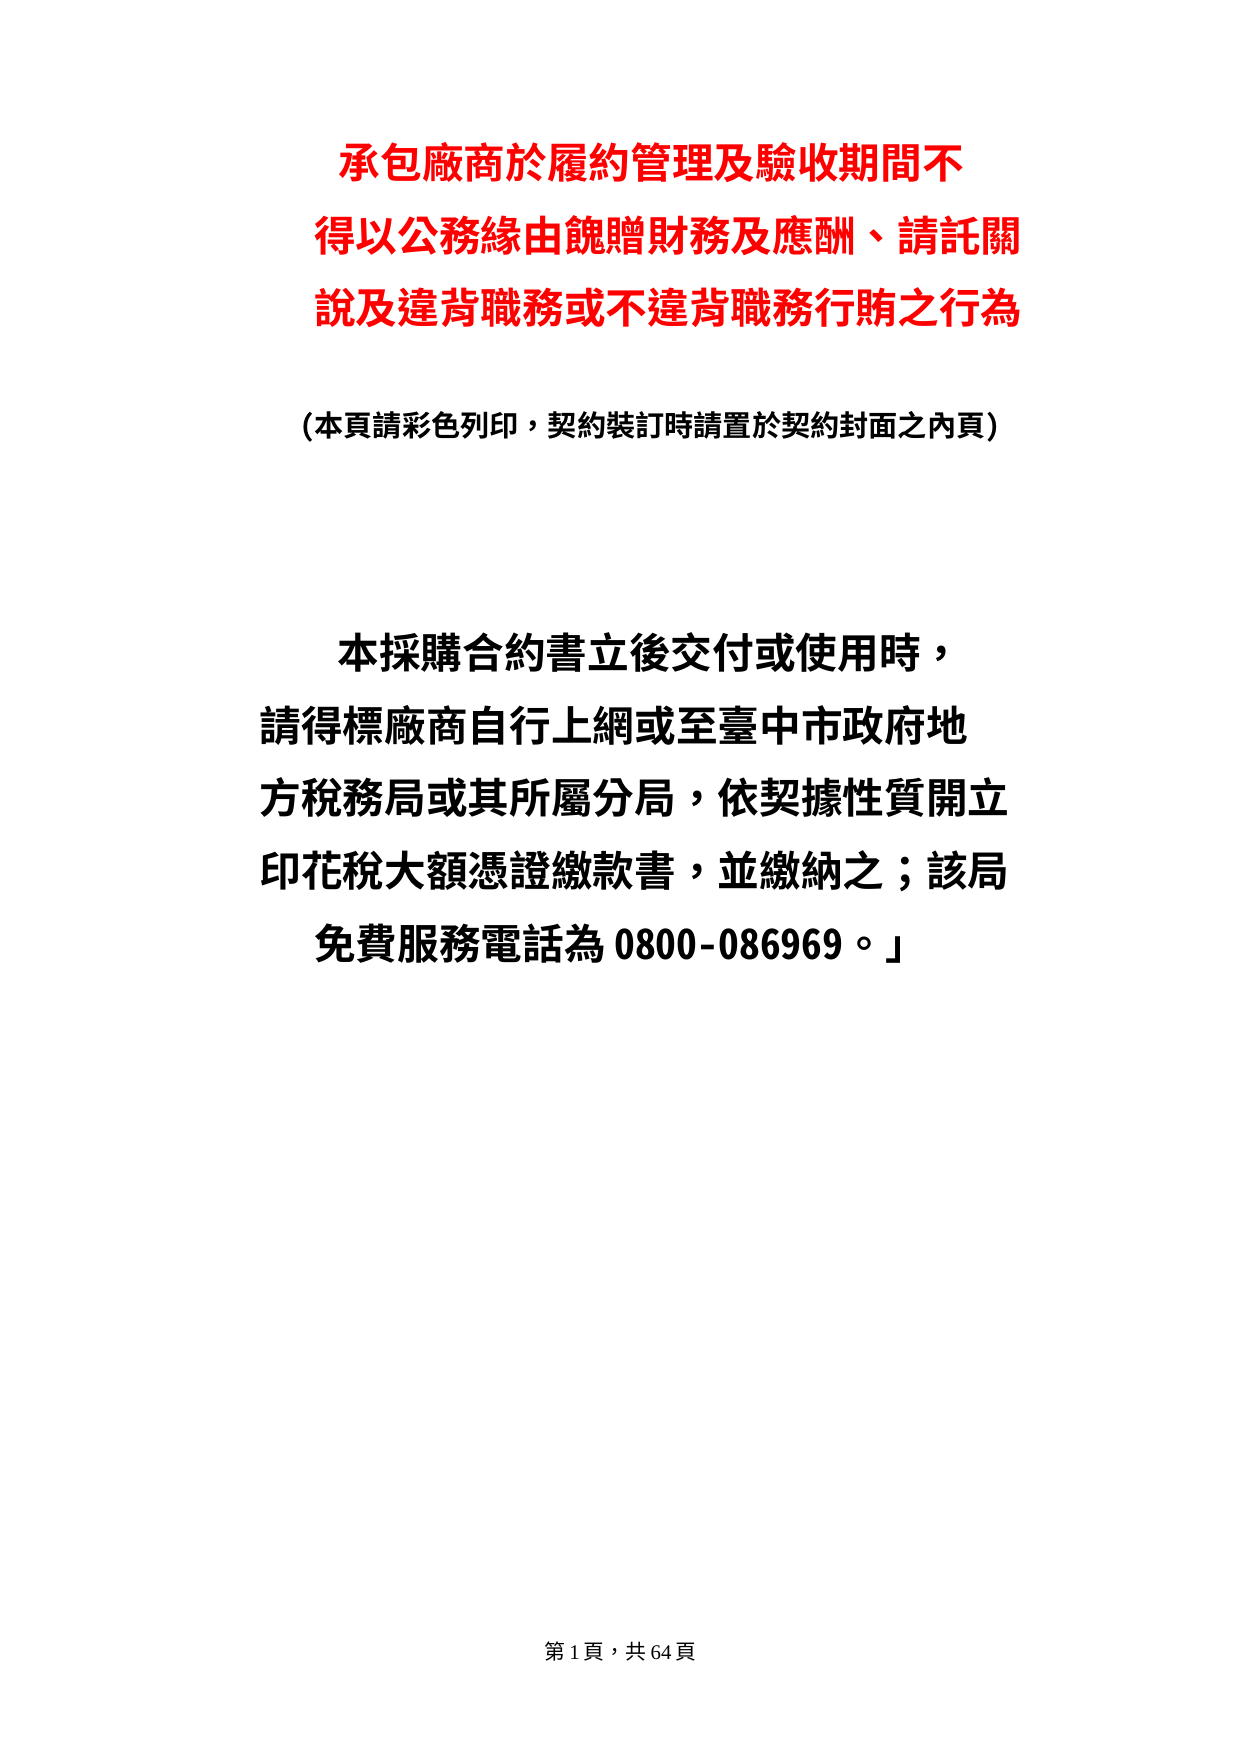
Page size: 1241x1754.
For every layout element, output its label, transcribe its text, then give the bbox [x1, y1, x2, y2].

text 得以公務緣由餽贈財務及應酬、請託關 [130, 203, 1110, 263]
text 說及違背職務或不違背職務行賄之行為 [130, 276, 1110, 336]
text 承包廠商於履約管理及驗收期間不 [130, 130, 1110, 190]
text 本採購合約書立後交付或使用時， [130, 620, 1110, 680]
text 請得標廠商自行上網或至臺中市政府地 [155, 693, 1110, 753]
text 印花稅大額憑證繳款書，並繳納之；該局 [155, 838, 1110, 898]
text 方稅務局或其所屬分局，依契據性質開立 [155, 765, 1110, 826]
text (本頁請彩色列印，契約裝訂時請置於契約封面之內頁) [130, 403, 1110, 445]
text 免費服務電話為0800-086969。」 [130, 911, 1110, 971]
